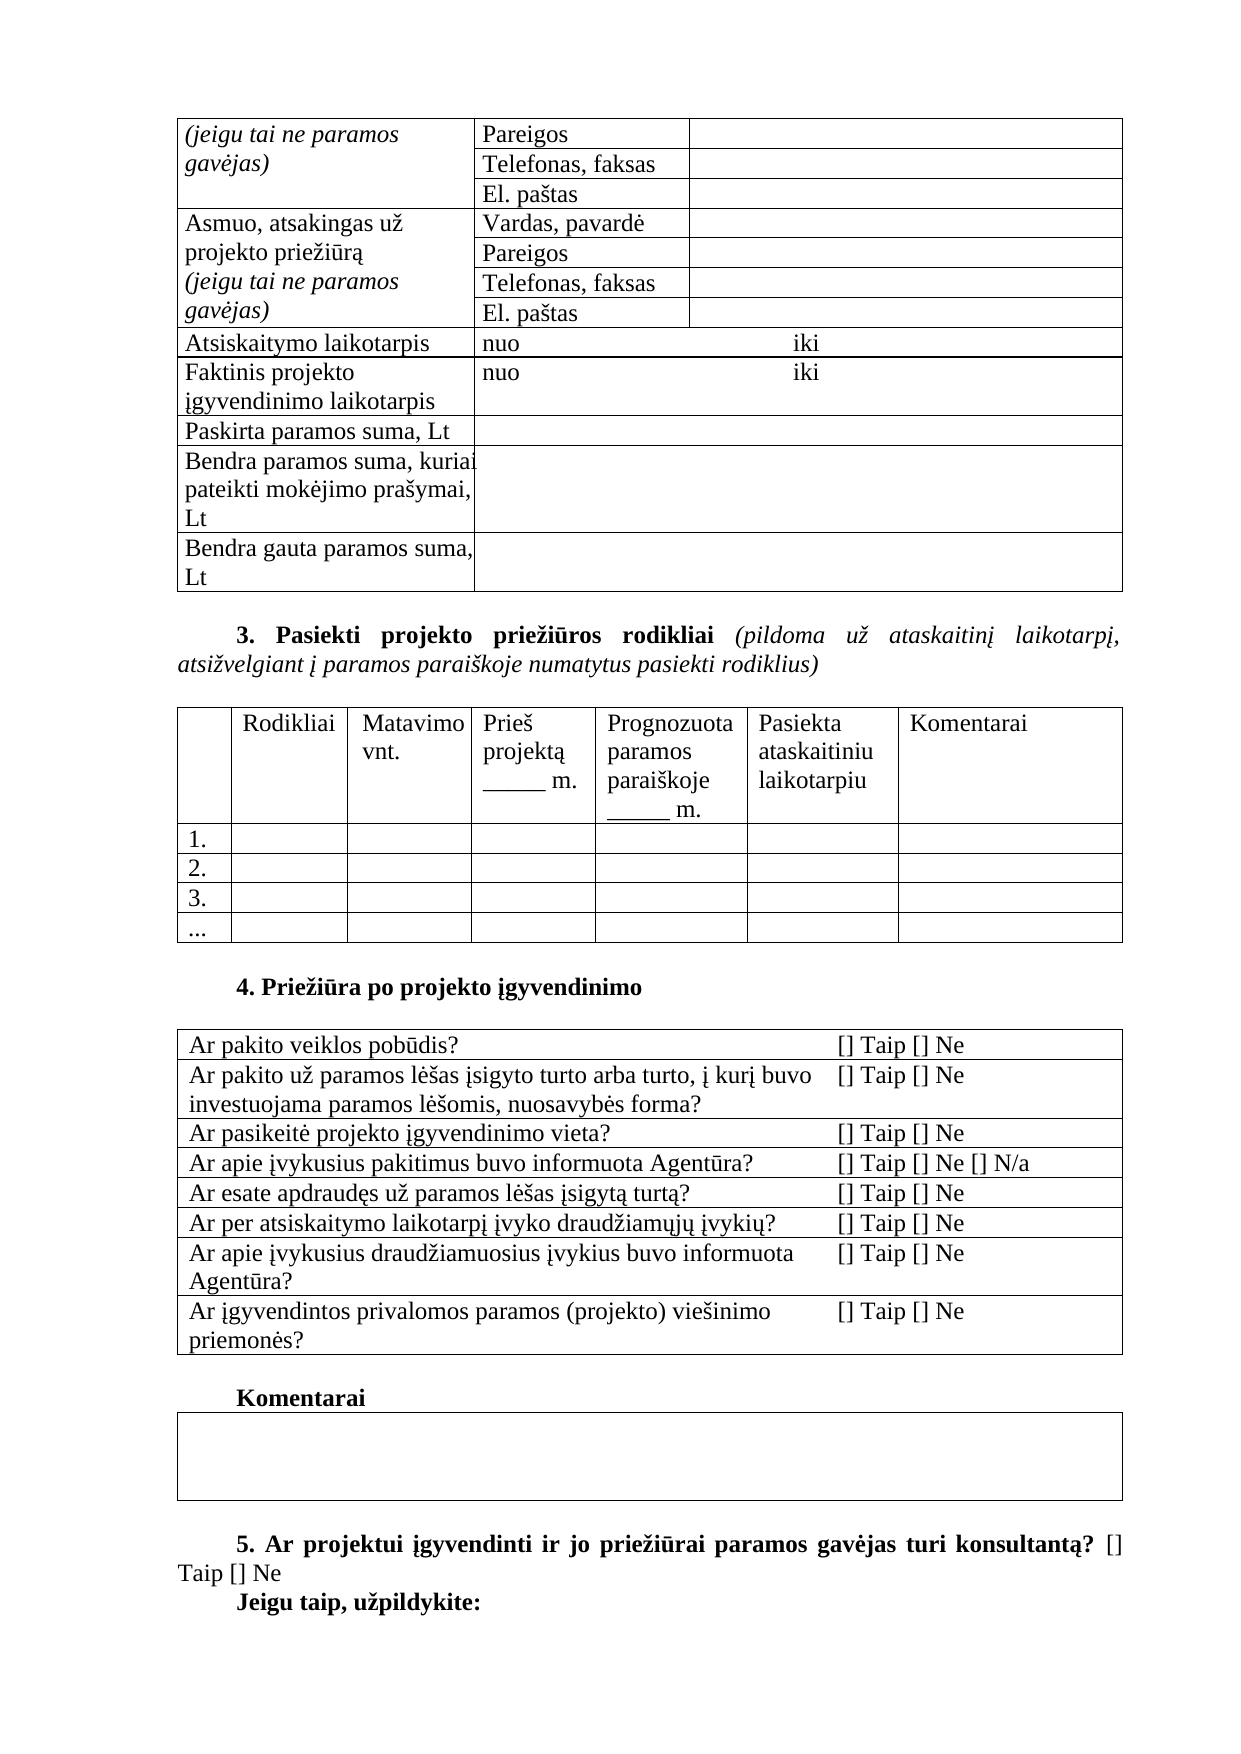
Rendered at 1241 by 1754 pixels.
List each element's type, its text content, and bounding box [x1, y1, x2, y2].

table_cell [475, 446, 1122, 532]
table_cell [][] Taip [][] Ne [826, 1208, 1122, 1237]
table_cell [232, 854, 347, 882]
table_cell Vardas, pavardė [475, 209, 689, 237]
table_cell [475, 416, 1122, 445]
text 3. Pasiekti projekto priežiūros rodikliai (pildoma už ataskaitinį laikotarpį, atsižvelgiant į paramos paraiškoje numatytus pasiekti rodiklius) [177, 620, 1122, 678]
table_cell [690, 119, 1122, 148]
table_cell 3. [178, 883, 231, 912]
table_cell [472, 913, 595, 942]
table_cell [][] Taip [][] Ne [826, 1178, 1122, 1207]
text 5. Ar projektui įgyvendinti ir jo priežiūrai paramos gavėjas turi konsultantą? [][] Taip [][] Ne [177, 1529, 1122, 1587]
table_cell [][] Taip [][] Ne [826, 1119, 1122, 1147]
table_cell Ar esate apdraudęs už paramos lėšas įsigytą turtą? [178, 1178, 826, 1207]
table_cell [596, 913, 747, 942]
table_cell Ar apie įvykusius pakitimus buvo informuota Agentūra? [178, 1148, 826, 1177]
table_header [][] Taip [][] Ne [826, 1030, 1122, 1059]
table_cell Ar pasikeitė projekto įgyvendinimo vieta? [178, 1119, 826, 1147]
table_header [178, 1413, 1122, 1499]
table_cell [899, 824, 1122, 852]
table_cell Asmuo, atsakingas už projekto priežiūrą (jeigu tai ne paramos gavėjas) [178, 209, 474, 327]
table_cell (jeigu tai ne paramos gavėjas) [178, 119, 474, 207]
table_header Pasiekta ataskaitiniu laikotarpiu [748, 708, 898, 823]
table_header Ar pakito veiklos pobūdis? [178, 1030, 826, 1059]
table_cell [690, 209, 1122, 237]
table_cell [][] Taip [][] Ne [826, 1238, 1122, 1295]
table_cell [348, 854, 471, 882]
table_cell [472, 824, 595, 852]
table_header Komentarai [899, 708, 1122, 823]
table_cell [][] Taip [][] Ne [826, 1296, 1122, 1354]
table_cell [690, 179, 1122, 207]
table_cell [][] Taip [][] Ne [][] N/a [826, 1148, 1122, 1177]
table_cell El. paštas [475, 179, 689, 207]
table_cell [348, 883, 471, 912]
table_cell Ar per atsiskaitymo laikotarpį įvyko draudžiamųjų įvykių? [178, 1208, 826, 1237]
table_cell [596, 883, 747, 912]
table_cell Ar apie įvykusius draudžiamuosius įvykius buvo informuota Agentūra? [178, 1238, 826, 1295]
table_cell [690, 149, 1122, 178]
table_cell [475, 533, 1122, 591]
table_cell [690, 298, 1122, 327]
table_cell [748, 854, 898, 882]
table_cell [472, 854, 595, 882]
table_cell Pareigos [475, 119, 689, 148]
text Jeigu taip, užpildykite: [177, 1587, 1122, 1616]
table_cell [232, 883, 347, 912]
table_cell [690, 268, 1122, 297]
table_header Rodikliai [232, 708, 347, 823]
table_cell Atsiskaitymo laikotarpis [178, 328, 474, 356]
table_cell Paskirta paramos suma, Lt [178, 416, 474, 445]
table_cell [232, 824, 347, 852]
table_cell nuo [475, 328, 786, 356]
table_cell [][] Taip [][] Ne [826, 1060, 1122, 1117]
table_cell [748, 883, 898, 912]
table_header Prognozuota paramos paraiškoje _____ m. [596, 708, 747, 823]
table_cell Telefonas, faksas [475, 149, 689, 178]
table_cell [232, 913, 347, 942]
table_cell Ar įgyvendintos privalomos paramos (projekto) viešinimo priemonės? [178, 1296, 826, 1354]
table_header Prieš projektą _____ m. [472, 708, 595, 823]
table_cell [690, 238, 1122, 267]
table_cell [899, 854, 1122, 882]
table_cell [348, 913, 471, 942]
table_cell [596, 824, 747, 852]
table_cell nuo [475, 358, 786, 415]
table_cell Telefonas, faksas [475, 268, 689, 297]
table_header [178, 708, 231, 823]
table_cell iki [786, 328, 1122, 356]
table_cell Bendra gauta paramos suma, Lt [178, 533, 474, 591]
table_cell [899, 913, 1122, 942]
table_cell iki [786, 358, 1122, 415]
table_cell [899, 883, 1122, 912]
table_cell [748, 913, 898, 942]
table_cell Bendra paramos suma, kuriai pateikti mokėjimo prašymai, Lt [178, 446, 474, 532]
table_cell Ar pakito už paramos lėšas įsigyto turto arba turto, į kurį buvo investuojama paramos lėšomis, nuosavybės forma? [178, 1060, 826, 1117]
table_cell Faktinis projekto įgyvendinimo laikotarpis [178, 358, 474, 415]
table_cell El. paštas [475, 298, 689, 327]
table_cell [348, 824, 471, 852]
table_cell 1. [178, 824, 231, 852]
table_cell [472, 883, 595, 912]
table_cell ... [178, 913, 231, 942]
text 4. Priežiūra po projekto įgyvendinimo [177, 972, 1122, 1000]
text Komentarai [177, 1383, 1122, 1412]
table_cell Pareigos [475, 238, 689, 267]
table_cell [596, 854, 747, 882]
table_cell [748, 824, 898, 852]
table_cell 2. [178, 854, 231, 882]
table_header Matavimo vnt. [348, 708, 471, 823]
